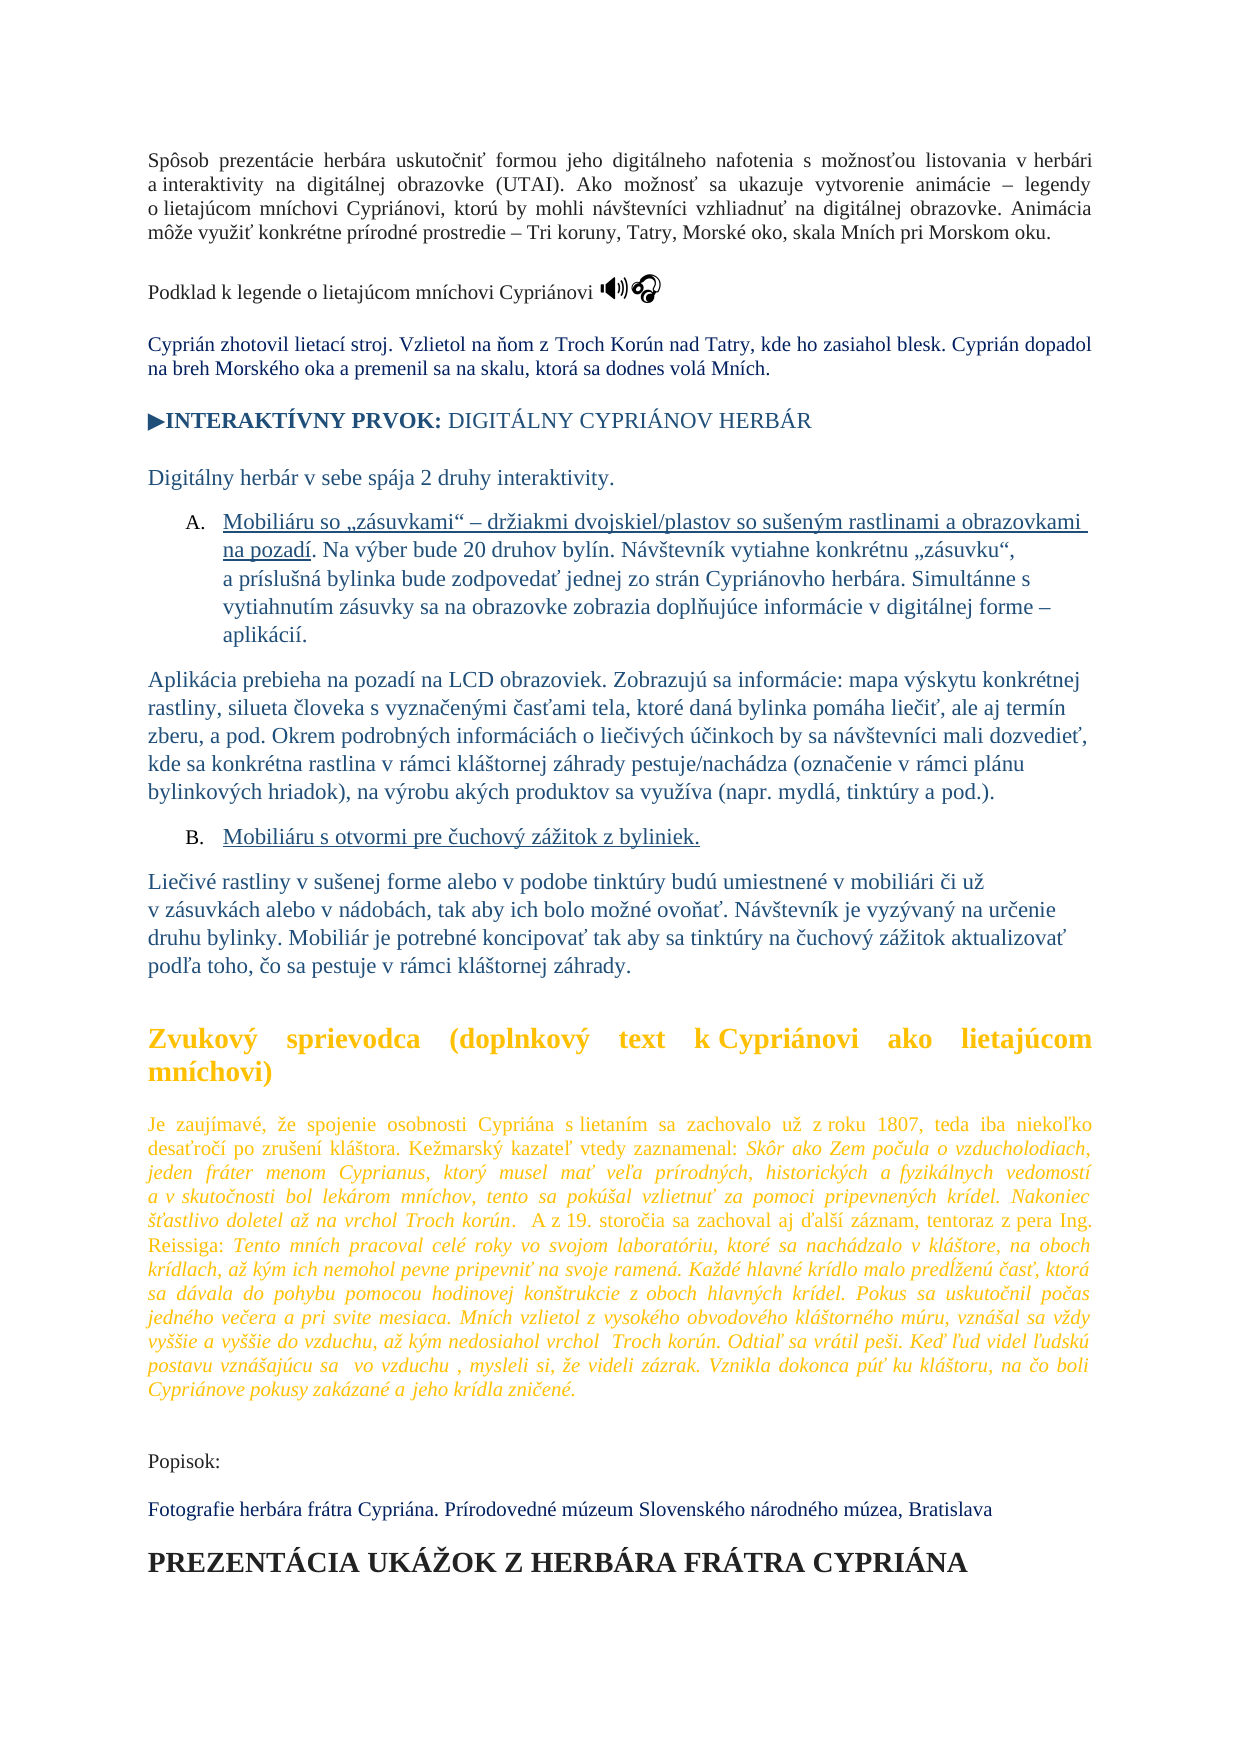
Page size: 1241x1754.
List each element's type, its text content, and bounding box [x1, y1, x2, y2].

text Popisok: [148, 1449, 1093, 1473]
text Spôsob prezentácie herbára uskutočniť formou jeho digitálneho nafotenia s možnosťou listovania v herbári a interaktivity na digitálnej obrazovke (UTAI). Ako možnosť sa ukazuje vytvorenie animácie – legendy o lietajúcom mníchovi Cypriánovi, ktorú by mohli návštevníci vzhliadnuť na digitálnej obrazovke. Animácia môže využiť konkrétne prírodné prostredie – Tri koruny, Tatry, Morské oko, skala Mních pri Morskom oku. [148, 148, 1093, 244]
text Liečivé rastliny v sušenej forme alebo v podobe tinktúry budú umiestnené v mobiliári či už v zásuvkách alebo v nádobách, tak aby ich bolo možné ovoňať. Návštevník je vyzývaný na určenie druhu bylinky. Mobiliár je potrebné koncipovať tak aby sa tinktúry na čuchový zážitok aktualizovať podľa toho, čo sa pestuje v rámci kláštornej záhrady. [148, 868, 1093, 978]
text PREZENTÁCIA UKÁŽOK Z HERBÁRA FRÁTRA CYPRIÁNA [148, 1545, 1093, 1579]
text Cyprián zhotovil lietací stroj. Vzlietol na ňom z Troch Korún nad Tatry, kde ho zasiahol blesk. Cyprián dopadol na breh Morského oka a premenil sa na skalu, ktorá sa dodnes volá Mních. [148, 332, 1093, 380]
list Mobiliáru so „zásuvkami“ – držiakmi dvojskiel/plastov so sušeným rastlinami a obrazovkami na pozadí. Na výber bude 20 druhov bylín. Návštevník vytiahne konkrétnu „zásuvku“, a príslušná bylinka bude zodpovedať jednej zo strán Cypriánovho herbára. Simultánne s vytiahnutím zásuvky sa na obrazovke zobrazia doplňujúce informácie v digitálnej forme – aplikácií. [185, 508, 1093, 647]
text Fotografie herbára frátra Cypriána. Prírodovedné múzeum Slovenského národného múzea, Bratislava [148, 1497, 1093, 1521]
text Podklad k legende o lietajúcom mníchovi Cypriánovi 🔊🎧 [148, 268, 1093, 308]
text Zvukový sprievodca (doplnkový text k Cypriánovi ako lietajúcom mníchovi) [148, 1021, 1093, 1088]
list Mobiliáru s otvormi pre čuchový zážitok z byliniek. [185, 823, 1093, 849]
text Aplikácia prebieha na pozadí na LCD obrazoviek. Zobrazujú sa informácie: mapa výskytu konkrétnej rastliny, silueta človeka s vyznačenými časťami tela, ktoré daná bylinka pomáha liečiť, ale aj termín zberu, a pod. Okrem podrobných informáciách o liečivých účinkoch by sa návštevníci mali dozvedieť, kde sa konkrétna rastlina v rámci kláštornej záhrady pestuje/nachádza (označenie v rámci plánu bylinkových hriadok), na výrobu akých produktov sa využíva (napr. mydlá, tinktúry a pod.). [148, 666, 1093, 804]
text Je zaujímavé, že spojenie osobnosti Cypriána s lietaním sa zachovalo už z roku 1807, teda iba niekoľko desaťročí po zrušení kláštora. Kežmarský kazateľ vtedy zaznamenal: Skôr ako Zem počula o vzducholodiach, jeden fráter menom Cyprianus, ktorý musel mať veľa prírodných, historických a fyzikálnych vedomostí a v skutočnosti bol lekárom mníchov, tento sa pokúšal vzlietnuť za pomoci pripevnených krídel. Nakoniec šťastlivo doletel až na vrchol Troch korún. A z 19. storočia sa zachoval aj ďalší záznam, tentoraz z pera Ing. Reissiga: Tento mních pracoval celé roky vo svojom laboratóriu, ktoré sa nachádzalo v kláštore, na oboch krídlach, až kým ich nemohol pevne pripevniť na svoje ramená. Každé hlavné krídlo malo predĺženú časť, ktorá sa dávala do pohybu pomocou hodinovej konštrukcie z oboch hlavných krídel. Pokus sa uskutočnil počas jedného večera a pri svite mesiaca. Mních vzlietol z vysokého obvodového kláštorného múru, vznášal sa vždy vyššie a vyššie do vzduchu, až kým nedosiahol vrchol Troch korún. Odtiaľ sa vrátil peši. Keď ľud videl ľudskú postavu vznášajúcu sa vo vzduchu , mysleli si, že videli zázrak. Vznikla dokonca púť ku kláštoru, na čo boli Cypriánove pokusy zakázané a jeho krídla zničené. [148, 1112, 1093, 1401]
text ▶INTERAKTÍVNY PRVOK: DIGITÁLNY CYPRIÁNOV HERBÁR [148, 404, 1093, 435]
text Digitálny herbár v sebe spája 2 druhy interaktivity. [148, 464, 1093, 490]
